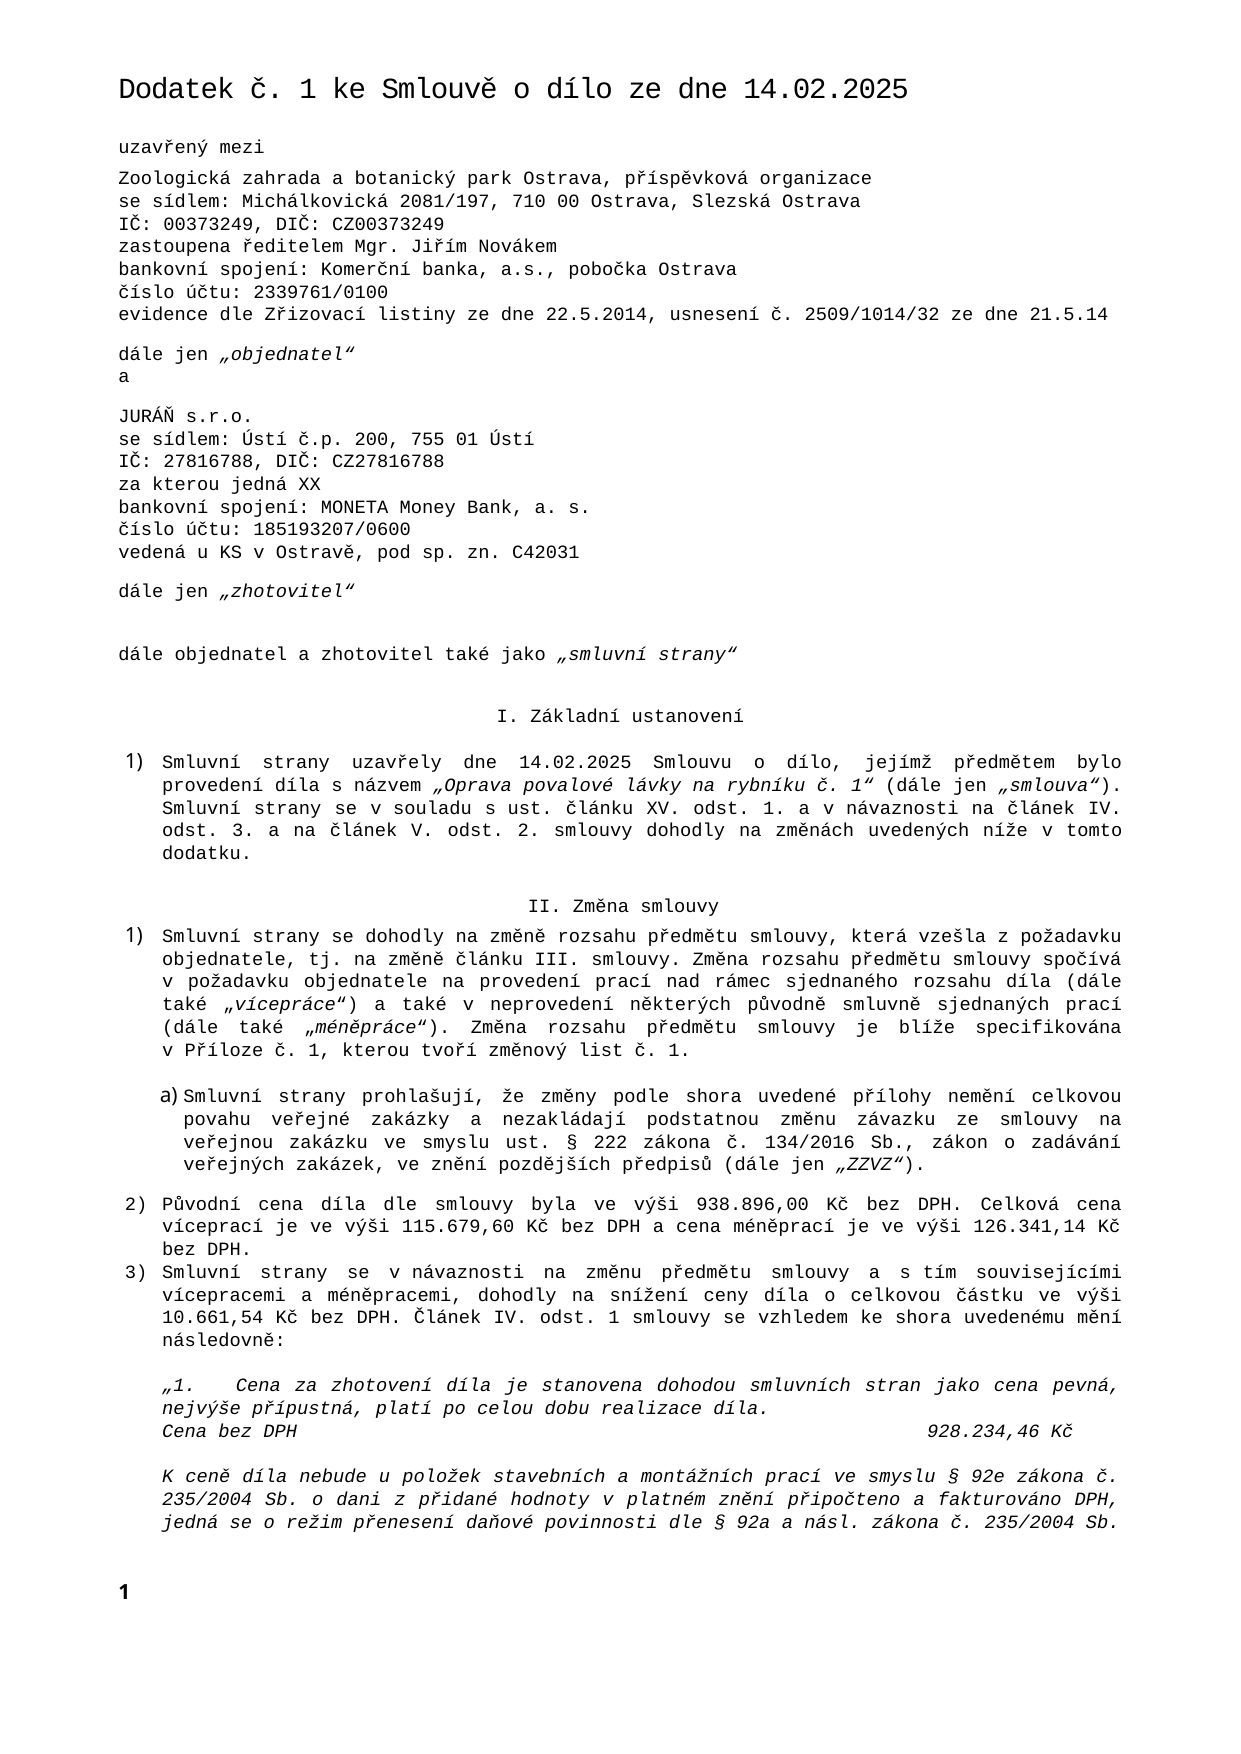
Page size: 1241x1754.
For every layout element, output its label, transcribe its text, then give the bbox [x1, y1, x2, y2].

text a [118, 367, 1122, 388]
text K ceně díla nebude u položek stavebních a montážních prací ve smyslu § 92e zákona č. 235/2004 Sb. o dani z přidané hodnoty v platném znění připočteno a fakturováno DPH, jedná se o režim přenesení daňové povinnosti dle § 92a a násl. zákona č. 235/2004 Sb. [162, 1467, 1122, 1534]
text Cena bez DPH 928.234,46 Kč [162, 1422, 1122, 1443]
text Dodatek č. 1 ke Smlouvě o dílo ze dne 14.02.2025 [118, 74, 1122, 107]
list Smluvní strany se dohodly na změně rozsahu předmětu smlouvy, která vzešla z požadavku objednatele, tj. na změně článku III. smlouvy. Změna rozsahu předmětu smlouvy spočívá v požadavku objednatele na provedení prací nad rámec sjednaného rozsahu díla (dále také „vícepráce“) a také v neprovedení některých původně smluvně sjednaných prací (dále také „méněpráce“). Změna rozsahu předmětu smlouvy je blíže specifikována v Příloze č. 1, kterou tvoří změnový list č. 1. [124, 920, 1122, 1062]
text JURÁŇ s.r.o. [118, 407, 1122, 428]
text IČ: 27816788, DIČ: CZ27816788 [118, 452, 1122, 473]
text dále jen „objednatel“ [118, 344, 1122, 366]
list Smluvní strany prohlašují, že změny podle shora uvedené přílohy nemění celkovou povahu veřejné zakázky a nezakládají podstatnou změnu závazku ze smlouvy na veřejnou zakázku ve smyslu ust. § 222 zákona č. 134/2016 Sb., zákon o zadávání veřejných zakázek, ve znění pozdějších předpisů (dále jen „ZZVZ“). [159, 1080, 1122, 1176]
text Zoologická zahrada a botanický park Ostrava, příspěvková organizace [118, 169, 1122, 190]
text „1. Cena za zhotovení díla je stanovena dohodou smluvních stran jako cena pevná, nejvýše přípustná, platí po celou dobu realizace díla. [162, 1376, 1122, 1420]
text se sídlem: Ústí č.p. 200, 755 01 Ústí [118, 429, 1122, 451]
text I. Základní ustanovení [118, 706, 1122, 728]
text zastoupena ředitelem Mgr. Jiřím Novákem [118, 237, 1122, 258]
text číslo účtu: 2339761/0100 [118, 282, 1122, 304]
list Smluvní strany se v návaznosti na změnu předmětu smlouvy a s tím souvisejícími vícepracemi a méněpracemi, dohodly na snížení ceny díla o celkovou částku ve výši 10.661,54 Kč bez DPH. Článek IV. odst. 1 smlouvy se vzhledem ke shora uvedenému mění následovně: [124, 1263, 1122, 1352]
text dále objednatel a zhotovitel také jako „smluvní strany“ [118, 644, 1122, 666]
text II. Změna smlouvy [124, 897, 1122, 918]
text dále jen „zhotovitel“ [118, 582, 1122, 603]
text vedená u KS v Ostravě, pod sp. zn. C42031 [118, 543, 1122, 564]
text za kterou jedná XX [118, 475, 1122, 496]
text bankovní spojení: MONETA Money Bank, a. s. [118, 497, 1122, 519]
list Smluvní strany uzavřely dne 14.02.2025 Smlouvu o dílo, jejímž předmětem bylo provedení díla s názvem „Oprava povalové lávky na rybníku č. 1“ (dále jen „smlouva“). Smluvní strany se v souladu s ust. článku XV. odst. 1. a v návaznosti na článek IV. odst. 3. a na článek V. odst. 2. smlouvy dohodly na změnách uvedených níže v tomto dodatku. [124, 746, 1122, 865]
text bankovní spojení: Komerční banka, a.s., pobočka Ostrava [118, 260, 1122, 281]
text uzavřený mezi [118, 138, 1122, 159]
list Původní cena díla dle smlouvy byla ve výši 938.896,00 Kč bez DPH. Celková cena víceprací je ve výši 115.679,60 Kč bez DPH a cena méněprací je ve výši 126.341,14 Kč bez DPH. [124, 1194, 1122, 1261]
text se sídlem: Michálkovická 2081/197, 710 00 Ostrava, Slezská Ostrava [118, 192, 1122, 213]
text evidence dle Zřizovací listiny ze dne 22.5.2014, usnesení č. 2509/1014/32 ze dne 21.5.14 [118, 305, 1122, 326]
text IČ: 00373249, DIČ: CZ00373249 [118, 214, 1122, 236]
text číslo účtu: 185193207/0600 [118, 520, 1122, 541]
